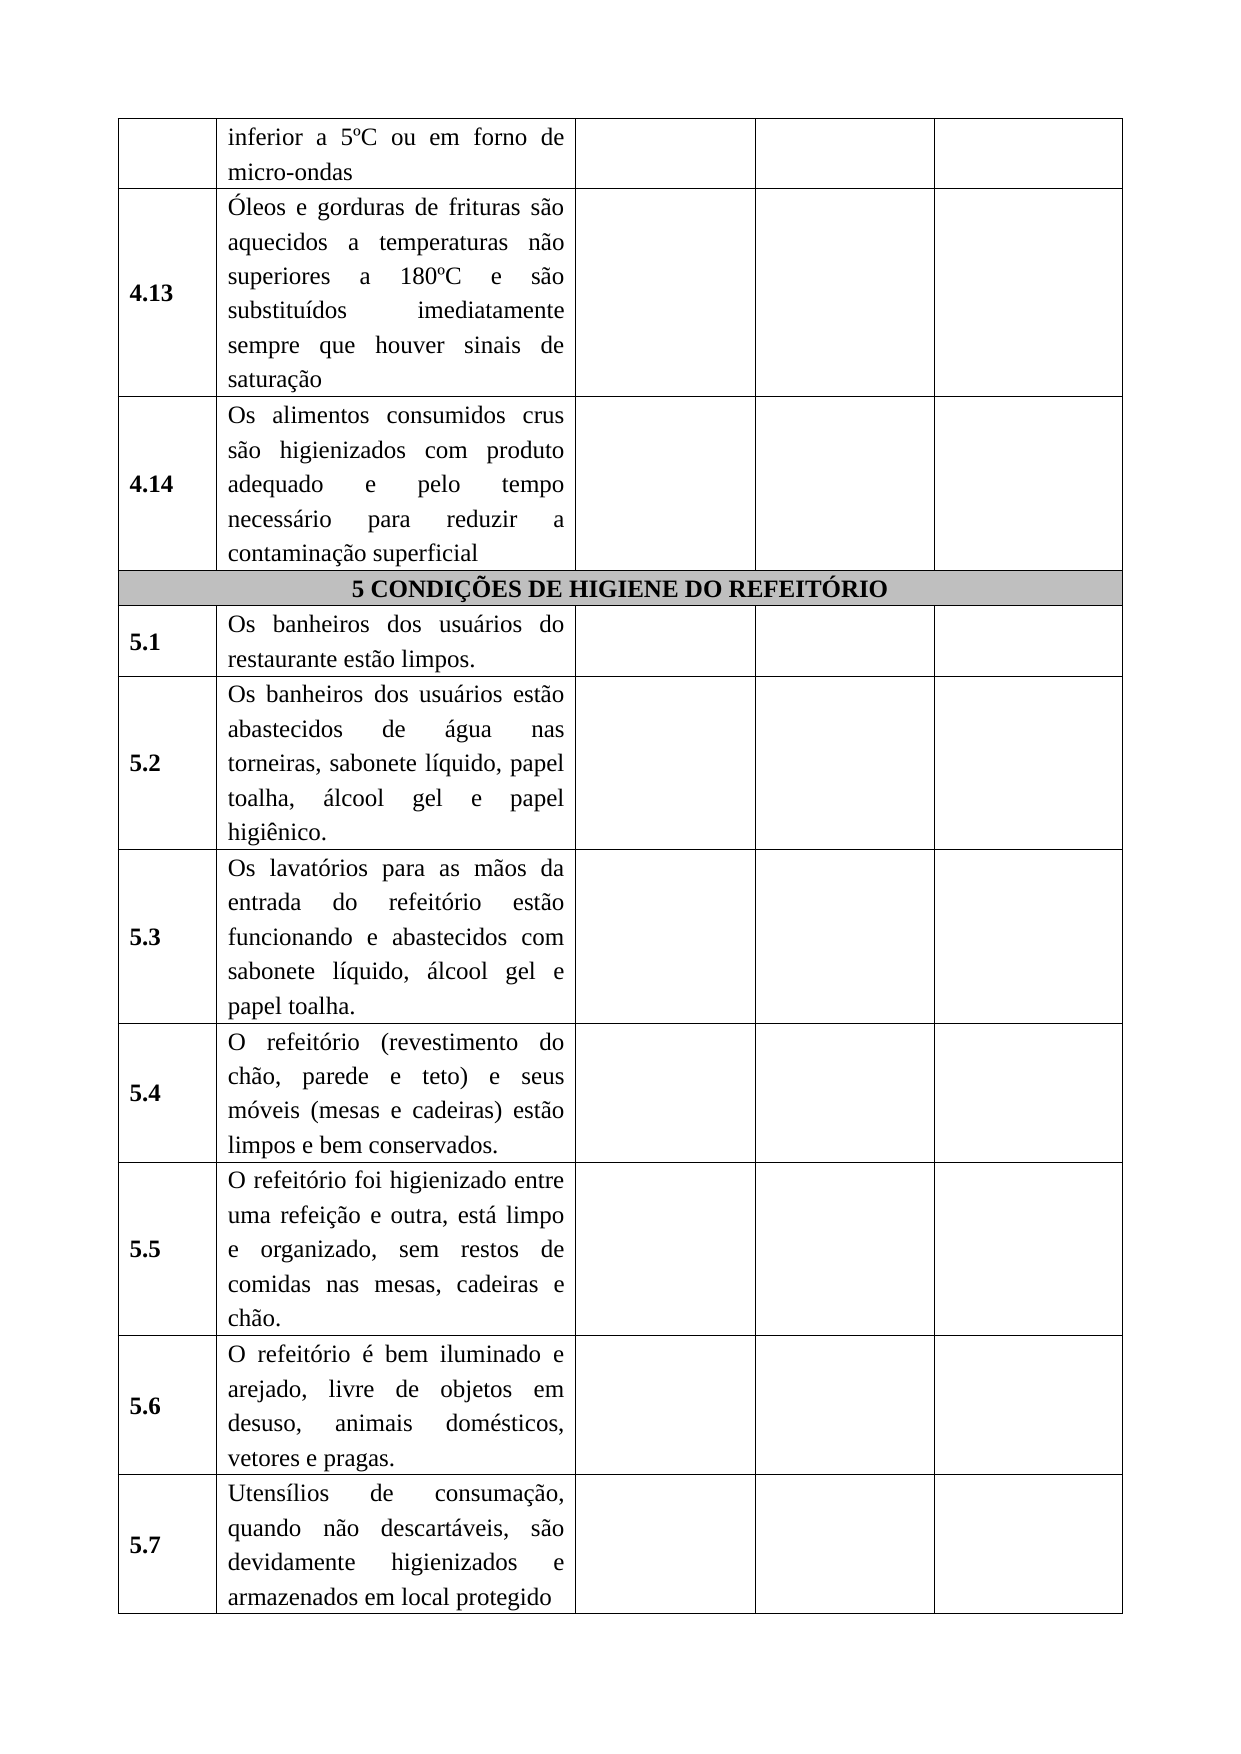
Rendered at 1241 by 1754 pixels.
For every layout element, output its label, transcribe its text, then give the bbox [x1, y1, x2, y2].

table_cell inferior a 5ºC ou em forno de micro-ondas [217, 119, 575, 188]
table_cell 5.3 [119, 850, 216, 1023]
table_cell [576, 1336, 755, 1474]
table_cell [576, 1475, 755, 1613]
table_cell [935, 1163, 1122, 1335]
table_cell [756, 1024, 934, 1162]
table_cell [576, 606, 755, 676]
table_cell Os lavatórios para as mãos da entrada do refeitório estão funcionando e abastecidos com sabonete líquido, álcool gel e papel toalha. [217, 850, 575, 1023]
table_cell 5.7 [119, 1475, 216, 1613]
table_cell Os banheiros dos usuários estão abastecidos de água nas torneiras, sabonete líquido, papel toalha, álcool gel e papel higiênico. [217, 677, 575, 849]
table_cell 4.14 [119, 397, 216, 570]
table_cell [576, 397, 755, 570]
table_cell [935, 850, 1122, 1023]
table_cell [756, 119, 934, 188]
table_cell [935, 119, 1122, 188]
table_cell O refeitório foi higienizado entre uma refeição e outra, está limpo e organizado, sem restos de comidas nas mesas, cadeiras e chão. [217, 1163, 575, 1335]
table_cell [756, 1163, 934, 1335]
table_cell O refeitório (revestimento do chão, parede e teto) e seus móveis (mesas e cadeiras) estão limpos e bem conservados. [217, 1024, 575, 1162]
table_cell [576, 850, 755, 1023]
table_cell [935, 1336, 1122, 1474]
table_cell 5.2 [119, 677, 216, 849]
table_cell [756, 850, 934, 1023]
table_cell [756, 1336, 934, 1474]
table_cell [756, 397, 934, 570]
table_cell [935, 397, 1122, 570]
table_cell [756, 677, 934, 849]
table_cell Óleos e gorduras de frituras são aquecidos a temperaturas não superiores a 180ºC e são substituídos imediatamente sempre que houver sinais de saturação [217, 189, 575, 396]
table_cell Utensílios de consumação, quando não descartáveis, são devidamente higienizados e armazenados em local protegido [217, 1475, 575, 1613]
table_cell [935, 189, 1122, 396]
table_cell [576, 189, 755, 396]
table_cell [756, 189, 934, 396]
table_cell [935, 606, 1122, 676]
table_cell Os banheiros dos usuários do restaurante estão limpos. [217, 606, 575, 676]
table_cell 5 CONDIÇÕES DE HIGIENE DO REFEITÓRIO [119, 571, 1122, 605]
table_cell [576, 1163, 755, 1335]
table_cell [935, 1024, 1122, 1162]
table_cell 4.13 [119, 189, 216, 396]
table_cell Os alimentos consumidos crus são higienizados com produto adequado e pelo tempo necessário para reduzir a contaminação superficial [217, 397, 575, 570]
table_cell [576, 677, 755, 849]
table_cell [756, 606, 934, 676]
table_cell [935, 677, 1122, 849]
table_cell [935, 1475, 1122, 1613]
table_cell [756, 1475, 934, 1613]
table_cell 5.1 [119, 606, 216, 676]
table_cell [119, 119, 216, 188]
table_cell 5.5 [119, 1163, 216, 1335]
table_cell O refeitório é bem iluminado e arejado, livre de objetos em desuso, animais domésticos, vetores e pragas. [217, 1336, 575, 1474]
table_cell 5.6 [119, 1336, 216, 1474]
table_cell 5.4 [119, 1024, 216, 1162]
table_cell [576, 119, 755, 188]
table_cell [576, 1024, 755, 1162]
